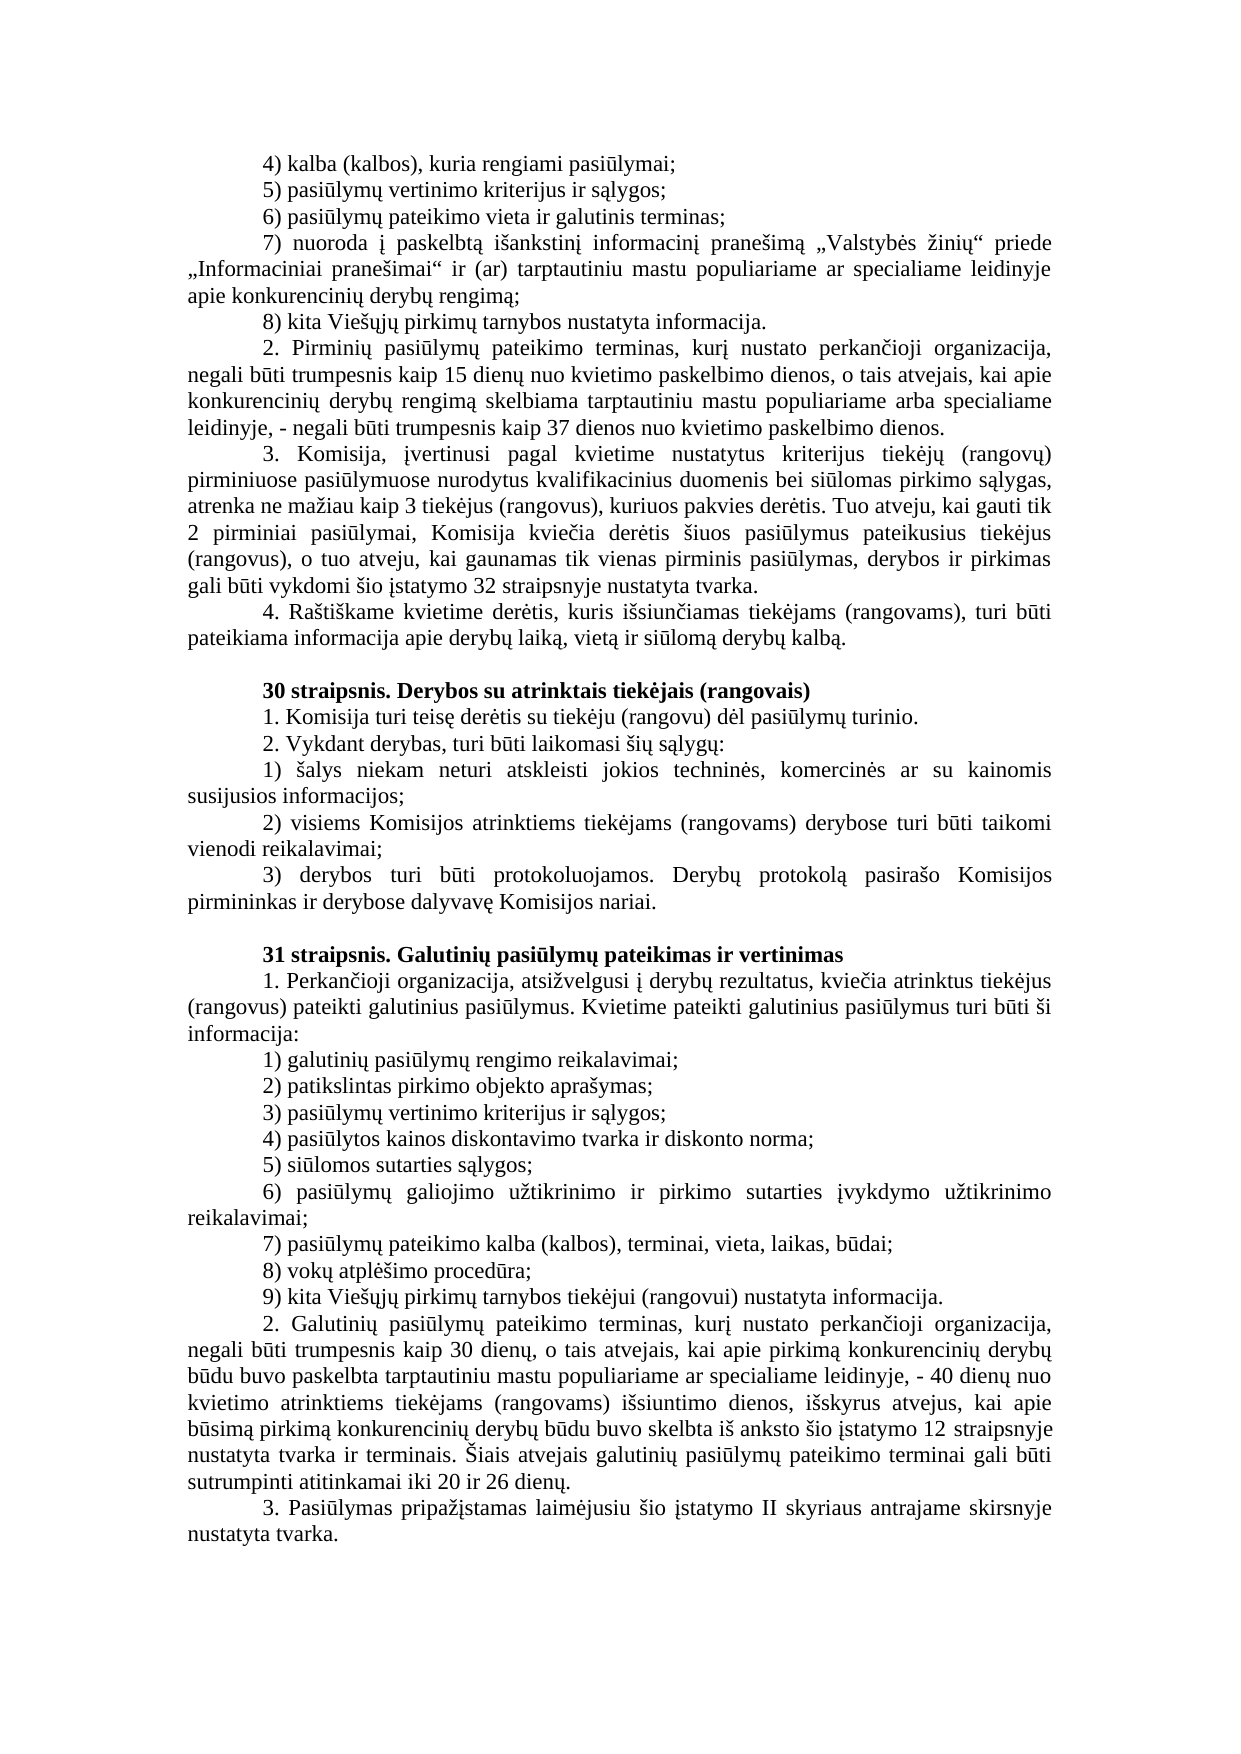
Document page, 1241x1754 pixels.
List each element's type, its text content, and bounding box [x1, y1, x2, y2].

text 4) kalba (kalbos), kuria rengiami pasiūlymai; [187, 150, 1053, 176]
text 6) pasiūlymų galiojimo užtikrinimo ir pirkimo sutarties įvykdymo užtikrinimo reikalavimai; [187, 1178, 1053, 1231]
text 5) siūlomos sutarties sąlygos; [187, 1151, 1053, 1178]
text 1. Perkančioji organizacija, atsižvelgusi į derybų rezultatus, kviečia atrinktus tiekėjus (rangovus) pateikti galutinius pasiūlymus. Kvietime pateikti galutinius pasiūlymus turi būti ši informacija: [187, 967, 1053, 1046]
text 2. Vykdant derybas, turi būti laikomasi šių sąlygų: [187, 730, 1053, 756]
text 8) kita Viešųjų pirkimų tarnybos nustatyta informacija. [187, 308, 1053, 334]
text 31 straipsnis. Galutinių pasiūlymų pateikimas ir vertinimas [187, 941, 1053, 967]
text 9) kita Viešųjų pirkimų tarnybos tiekėjui (rangovui) nustatyta informacija. [187, 1283, 1053, 1309]
text 1) šalys niekam neturi atskleisti jokios techninės, komercinės ar su kainomis susijusios informacijos; [187, 756, 1053, 809]
text 1. Komisija turi teisę derėtis su tiekėju (rangovu) dėl pasiūlymų turinio. [187, 703, 1053, 730]
text 2) visiems Komisijos atrinktiems tiekėjams (rangovams) derybose turi būti taikomi vienodi reikalavimai; [187, 809, 1053, 862]
text 7) nuoroda į paskelbtą išankstinį informacinį pranešimą „Valstybės žinių“ priede „Informaciniai pranešimai“ ir (ar) tarptautiniu mastu populiariame ar specialiame leidinyje apie konkurencinių derybų rengimą; [187, 229, 1053, 308]
text 3. Pasiūlymas pripažįstamas laimėjusiu šio įstatymo II skyriaus antrajame skirsnyje nustatyta tvarka. [187, 1494, 1053, 1547]
text 4. Raštiškame kvietime derėtis, kuris išsiunčiamas tiekėjams (rangovams), turi būti pateikiama informacija apie derybų laiką, vietą ir siūlomą derybų kalbą. [187, 598, 1053, 651]
text 3) derybos turi būti protokoluojamos. Derybų protokolą pasirašo Komisijos pirmininkas ir derybose dalyvavę Komisijos nariai. [187, 862, 1053, 914]
text 2) patikslintas pirkimo objekto aprašymas; [187, 1072, 1053, 1099]
text 8) vokų atplėšimo procedūra; [187, 1257, 1053, 1283]
text 2. Pirminių pasiūlymų pateikimo terminas, kurį nustato perkančioji organizacija, negali būti trumpesnis kaip 15 dienų nuo kvietimo paskelbimo dienos, o tais atvejais, kai apie konkurencinių derybų rengimą skelbiama tarptautiniu mastu populiariame arba specialiame leidinyje, - negali būti trumpesnis kaip 37 dienos nuo kvietimo paskelbimo dienos. [187, 334, 1053, 440]
text 3. Komisija, įvertinusi pagal kvietime nustatytus kriterijus tiekėjų (rangovų) pirminiuose pasiūlymuose nurodytus kvalifikacinius duomenis bei siūlomas pirkimo sąlygas, atrenka ne mažiau kaip 3 tiekėjus (rangovus), kuriuos pakvies derėtis. Tuo atveju, kai gauti tik 2 pirminiai pasiūlymai, Komisija kviečia derėtis šiuos pasiūlymus pateikusius tiekėjus (rangovus), o tuo atveju, kai gaunamas tik vienas pirminis pasiūlymas, derybos ir pirkimas gali būti vykdomi šio įstatymo 32 straipsnyje nustatyta tvarka. [187, 440, 1053, 598]
text 30 straipsnis. Derybos su atrinktais tiekėjais (rangovais) [187, 677, 1053, 703]
text 4) pasiūlytos kainos diskontavimo tvarka ir diskonto norma; [187, 1125, 1053, 1151]
text 7) pasiūlymų pateikimo kalba (kalbos), terminai, vieta, laikas, būdai; [187, 1231, 1053, 1257]
text 3) pasiūlymų vertinimo kriterijus ir sąlygos; [187, 1099, 1053, 1125]
text 1) galutinių pasiūlymų rengimo reikalavimai; [187, 1046, 1053, 1072]
text 2. Galutinių pasiūlymų pateikimo terminas, kurį nustato perkančioji organizacija, negali būti trumpesnis kaip 30 dienų, o tais atvejais, kai apie pirkimą konkurencinių derybų būdu buvo paskelbta tarptautiniu mastu populiariame ar specialiame leidinyje, - 40 dienų nuo kvietimo atrinktiems tiekėjams (rangovams) išsiuntimo dienos, išskyrus atvejus, kai apie būsimą pirkimą konkurencinių derybų būdu buvo skelbta iš anksto šio įstatymo 12 straipsnyje nustatyta tvarka ir terminais. Šiais atvejais galutinių pasiūlymų pateikimo terminai gali būti sutrumpinti atitinkamai iki 20 ir 26 dienų. [187, 1309, 1053, 1494]
text 6) pasiūlymų pateikimo vieta ir galutinis terminas; [187, 203, 1053, 229]
text 5) pasiūlymų vertinimo kriterijus ir sąlygos; [187, 176, 1053, 203]
